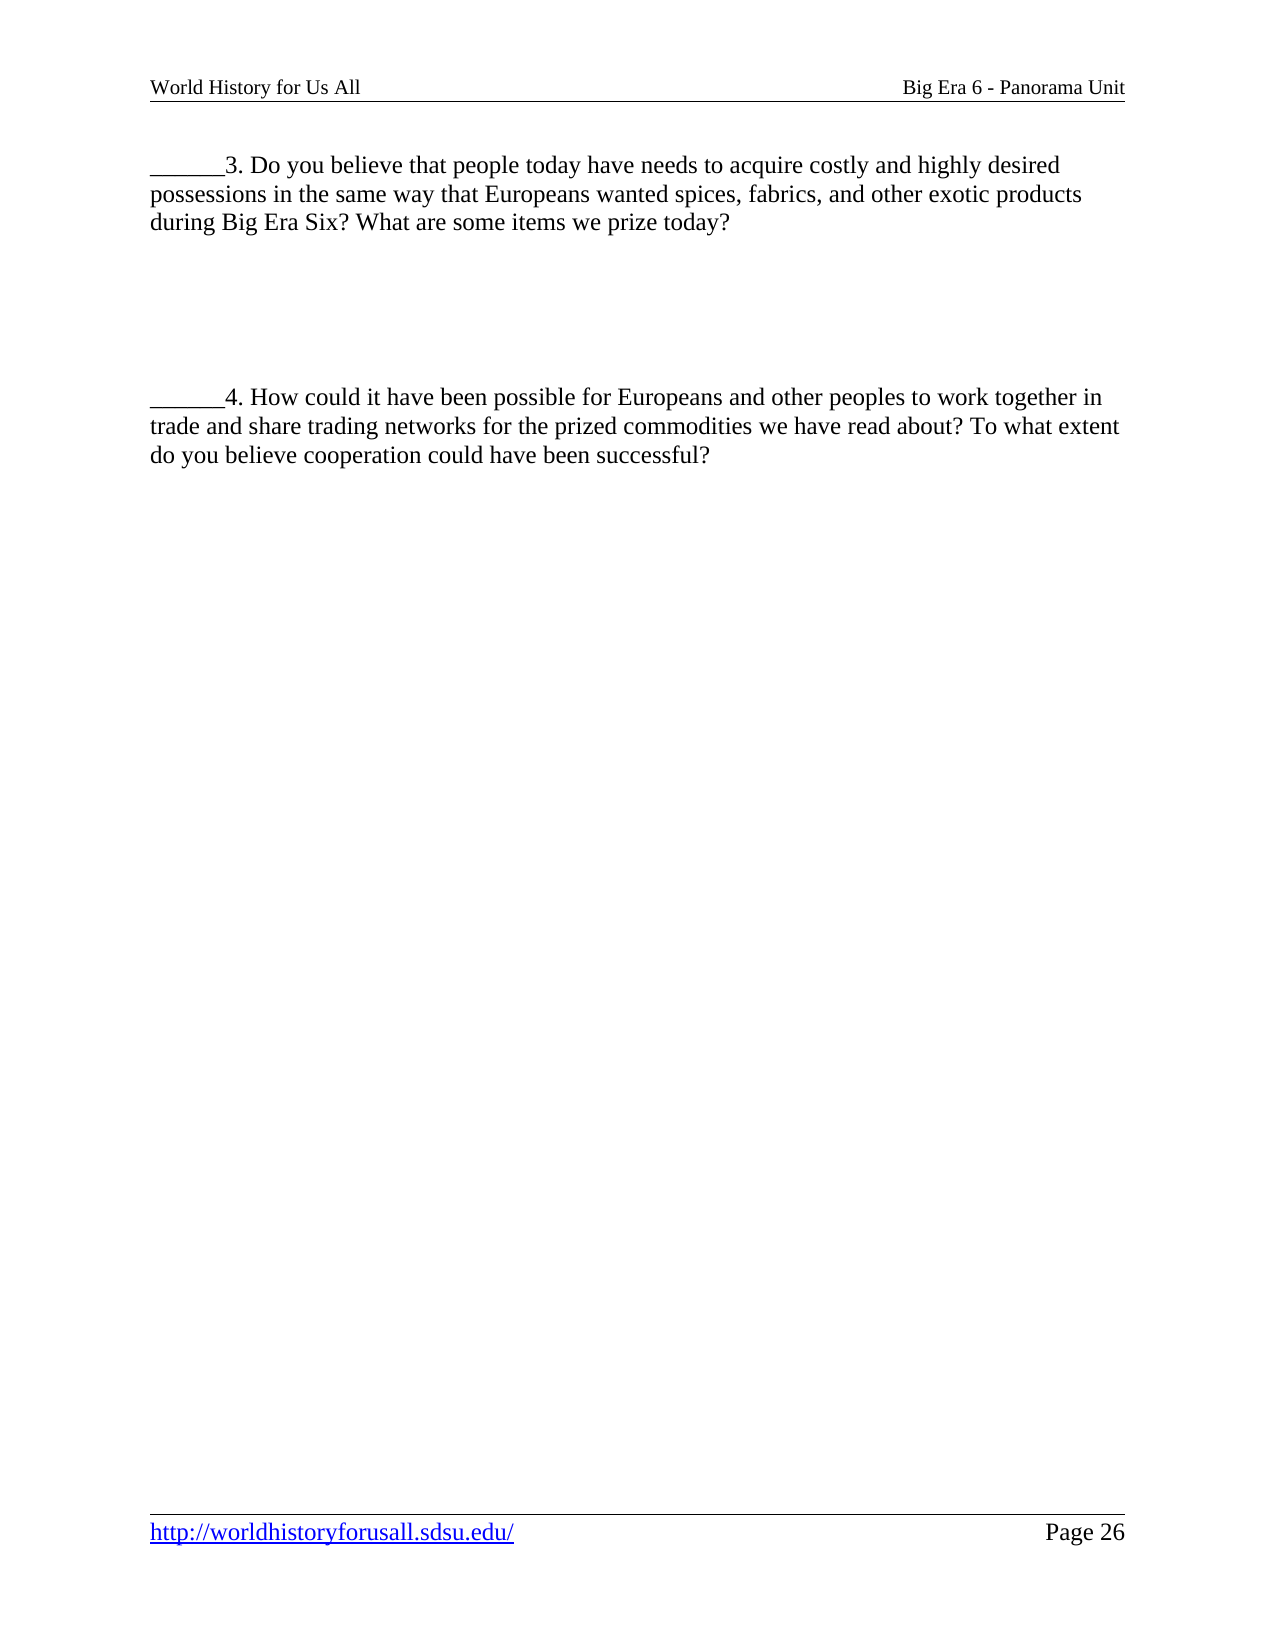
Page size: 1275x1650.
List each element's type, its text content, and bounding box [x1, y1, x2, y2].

text ______4. How could it have been possible for Europeans and other peoples to work together in trade and share trading networks for the prized commodities we have read about? To what extent do you believe cooperation could have been successful? [150, 382, 1125, 469]
text ______3. Do you believe that people today have needs to acquire costly and highly desired possessions in the same way that Europeans wanted spices, fabrics, and other exotic products during Big Era Six? What are some items we prize today? [150, 150, 1125, 236]
